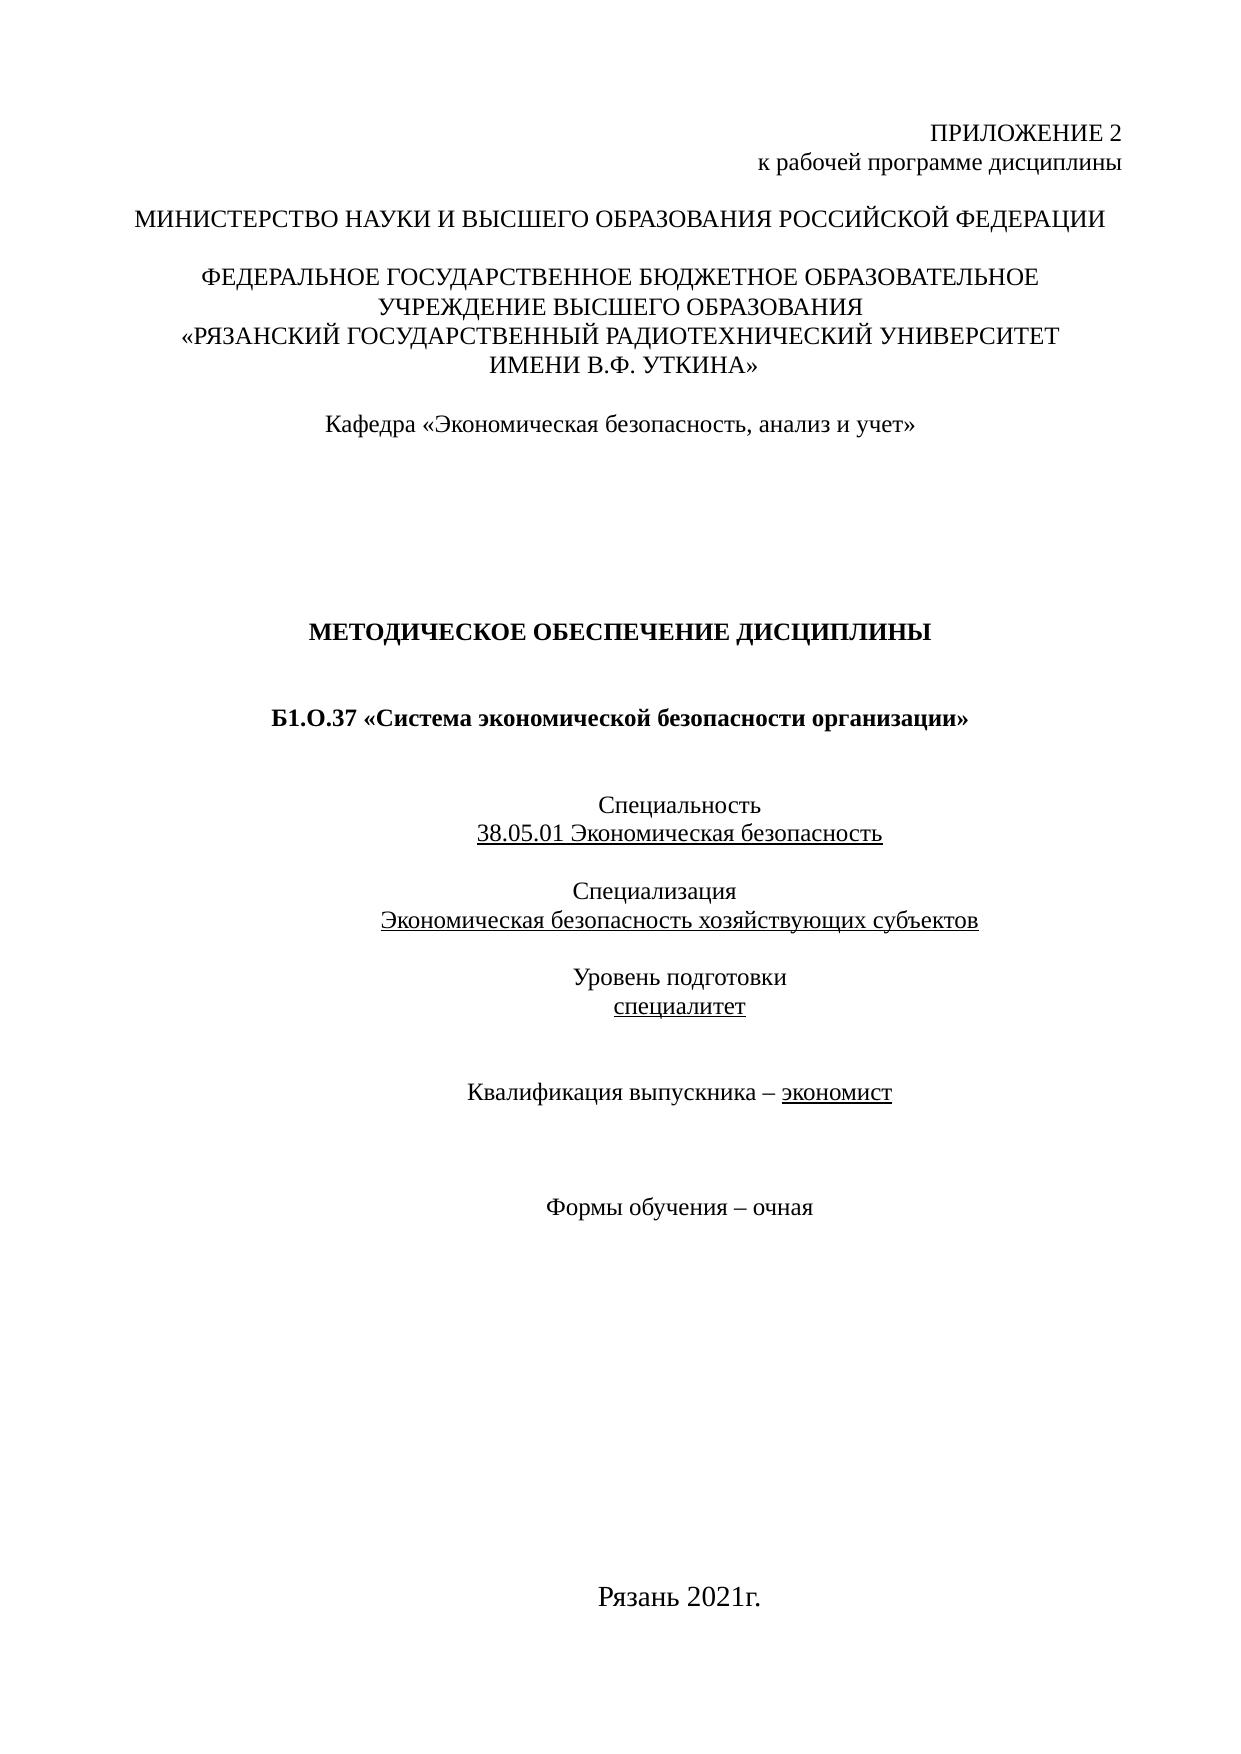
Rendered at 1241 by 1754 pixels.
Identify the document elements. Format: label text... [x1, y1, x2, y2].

text МИНИСТЕРСТВО НАУКИ И ВЫСШЕГО ОБРАЗОВАНИЯ РОССИЙСКОЙ ФЕДЕРАЦИИ [118, 204, 1122, 233]
text МЕТОДИЧЕСКОЕ ОБЕСПЕЧЕНИЕ ДИСЦИПЛИНЫ [118, 617, 1122, 646]
text к рабочей программе дисциплины [118, 147, 1122, 176]
text ИМЕНИ В.Ф. УТКИНА» [119, 350, 1122, 379]
text ФЕДЕРАЛЬНОЕ ГОСУДАРСТВЕННОЕ БЮДЖЕТНОЕ ОБРАЗОВАТЕЛЬНОЕ [119, 262, 1122, 291]
text Формы обучения – очная [237, 1192, 1122, 1221]
text УЧРЕЖДЕНИЕ ВЫСШЕГО ОБРАЗОВАНИЯ [119, 292, 1122, 320]
text 38.05.01 Экономическая безопасность [237, 818, 1122, 847]
text Уровень подготовки [237, 962, 1122, 991]
text Рязань 2021г. [237, 1579, 1122, 1613]
text ПРИЛОЖЕНИЕ 2 [118, 118, 1122, 147]
subtitle Б1.О.37 «Система экономической безопасности организации» [118, 703, 1122, 732]
text «РЯЗАНСКИЙ ГОСУДАРСТВЕННЫЙ РАДИОТЕХНИЧЕСКИЙ УНИВЕРСИТЕТ [119, 321, 1122, 350]
text Квалификация выпускника – экономист [237, 1077, 1122, 1106]
text Специализация [193, 876, 1122, 905]
text Экономическая безопасность хозяйствующих субъектов [237, 905, 1122, 933]
text Кафедра «Экономическая безопасность, анализ и учет» [119, 409, 1122, 437]
text Специальность [237, 790, 1122, 818]
text специалитет [237, 991, 1122, 1020]
